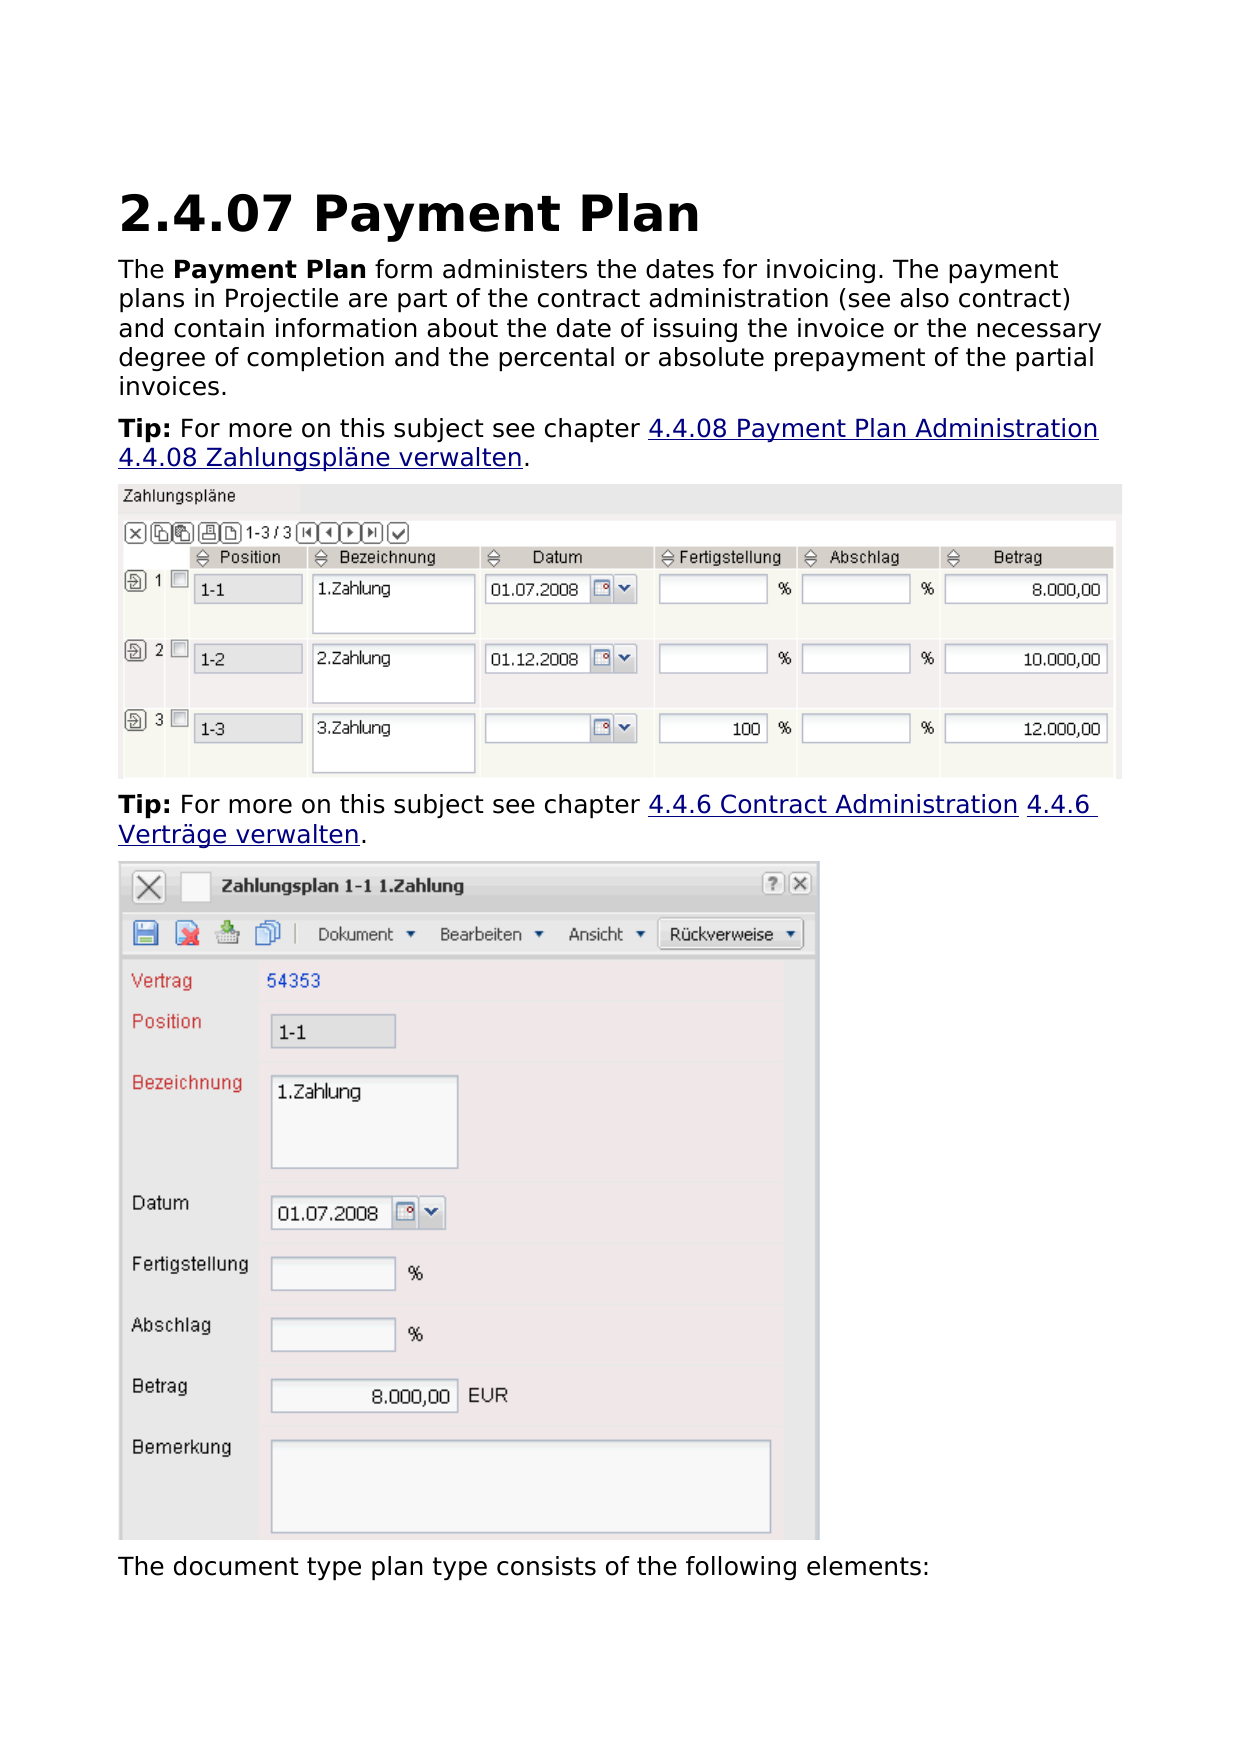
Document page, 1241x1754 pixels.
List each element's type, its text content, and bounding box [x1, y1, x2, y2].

picture [118, 484, 1123, 779]
subtitle 2.4.07 Payment Plan [118, 185, 1122, 243]
text Tip: For more on this subject see chapter 4.4.08 Payment Plan Administration 4.4.08 Zahlungspläne verwalten. [118, 414, 1122, 472]
text Tip: For more on this subject see chapter 4.4.6 Contract Administration 4.4.6 Verträge verwalten. [118, 791, 1122, 849]
text The document type plan type consists of the following elements: [118, 1552, 1122, 1581]
text The Payment Plan form administers the dates for invoicing. The payment plans in Projectile are part of the contract administration (see also contract) and contain information about the date of issuing the invoice or the necessary degree of completion and the percental or absolute prepayment of the partial invoices. [118, 256, 1122, 401]
picture [118, 861, 820, 1540]
